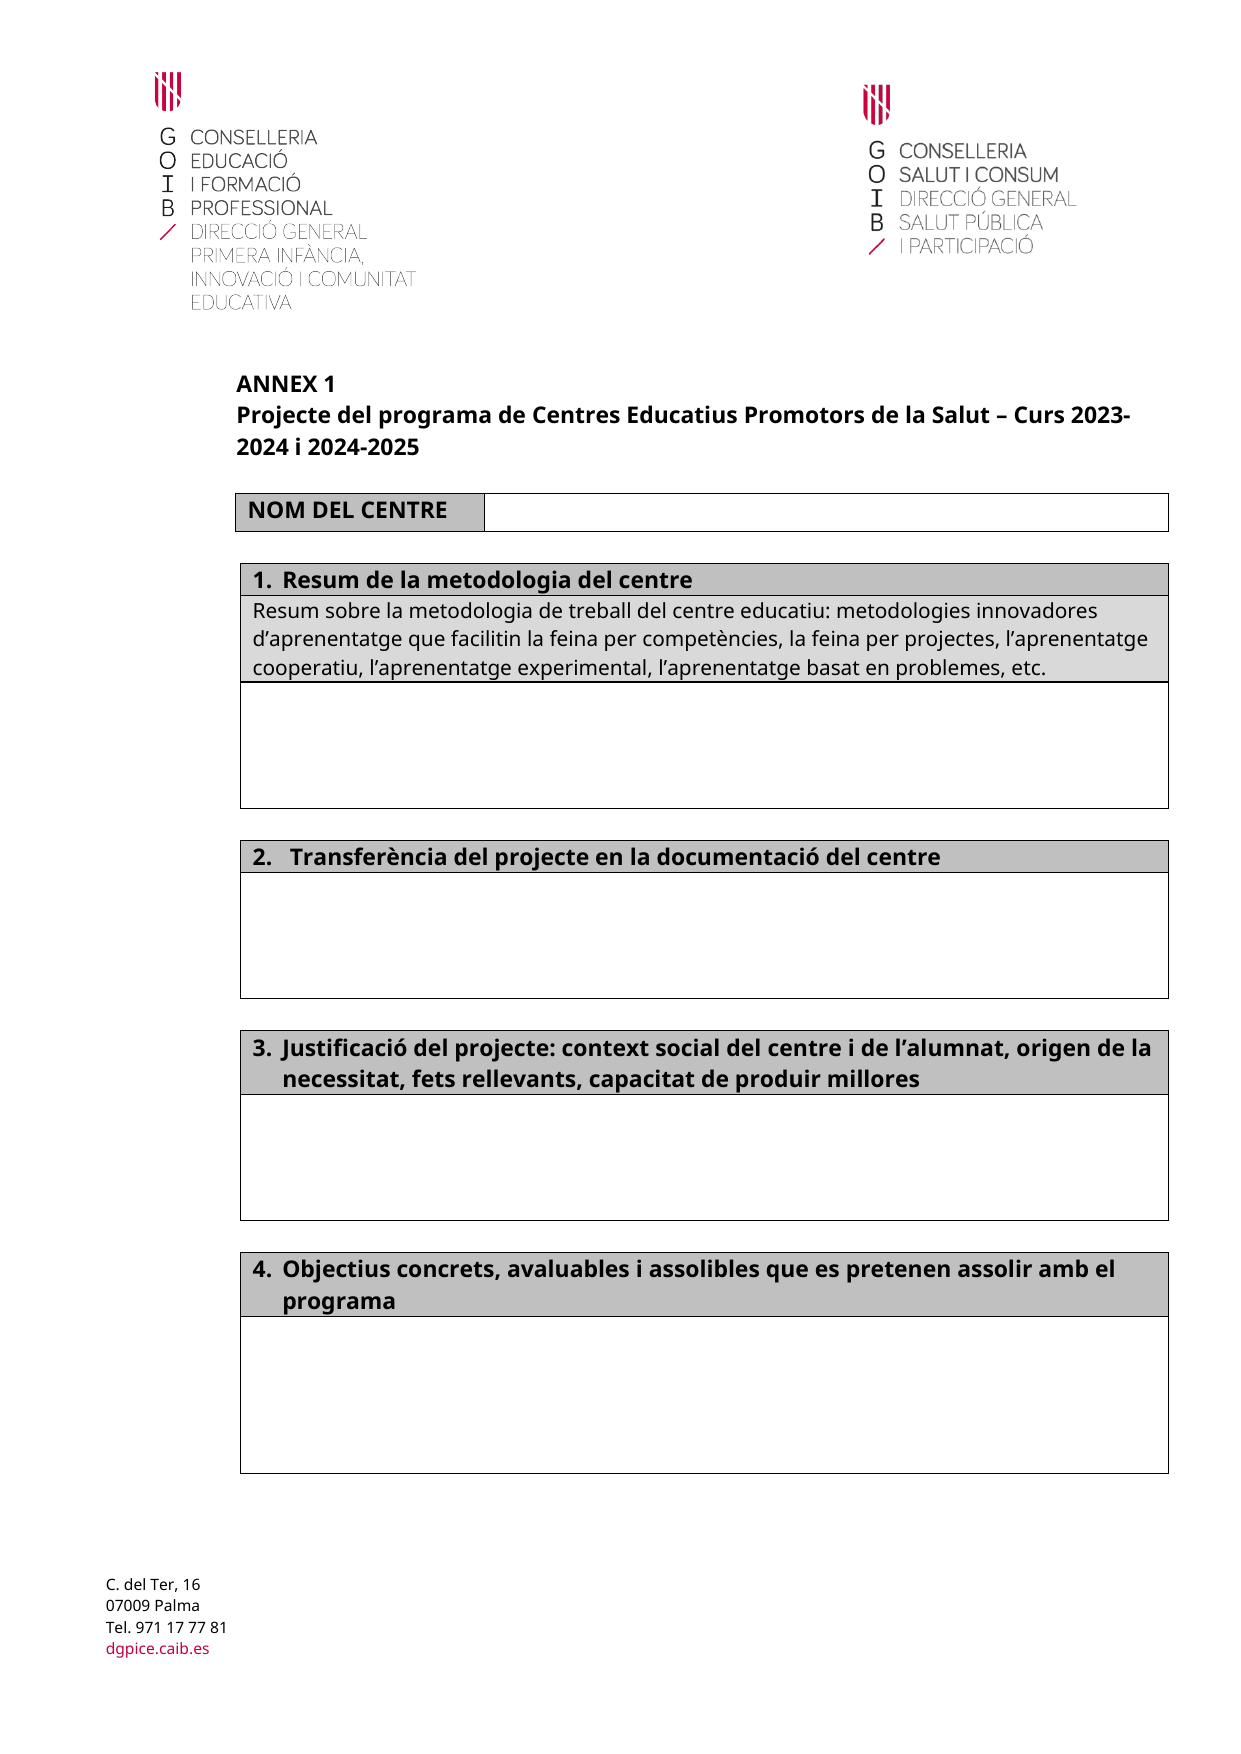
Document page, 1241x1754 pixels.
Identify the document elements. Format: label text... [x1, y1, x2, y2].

table_header Objectius concrets, avaluables i assolibles que es pretenen assolir amb el programa [241, 1253, 1168, 1316]
text Projecte del programa de Centres Educatius Promotors de la Salut – Curs 2023-2024 i 2024-2025 [236, 399, 1152, 462]
picture [837, 59, 1103, 281]
text ANNEX 1 [236, 368, 1152, 399]
table_cell [241, 1095, 1168, 1220]
table_header NOM DEL CENTRE [236, 494, 484, 531]
table_header [485, 494, 1168, 531]
table_header Justificació del projecte: context social del centre i de l’alumnat, origen de la necessitat, fets rellevants, capacitat de produir millores [241, 1031, 1168, 1094]
table_cell [241, 683, 1168, 807]
table_cell [241, 873, 1168, 998]
table_header Resum de la metodologia del centre [241, 564, 1168, 595]
table_header Transferència del projecte en la documentació del centre [241, 841, 1168, 872]
picture [139, 60, 432, 323]
table_cell Resum sobre la metodologia de treball del centre educatiu: metodologies innovadores d’aprenentatge que facilitin la feina per competències, la feina per projectes, l’aprenentatge cooperatiu, l’aprenentatge experimental, l’aprenentatge basat en problemes, etc. [241, 596, 1168, 681]
table_cell [241, 1317, 1168, 1473]
